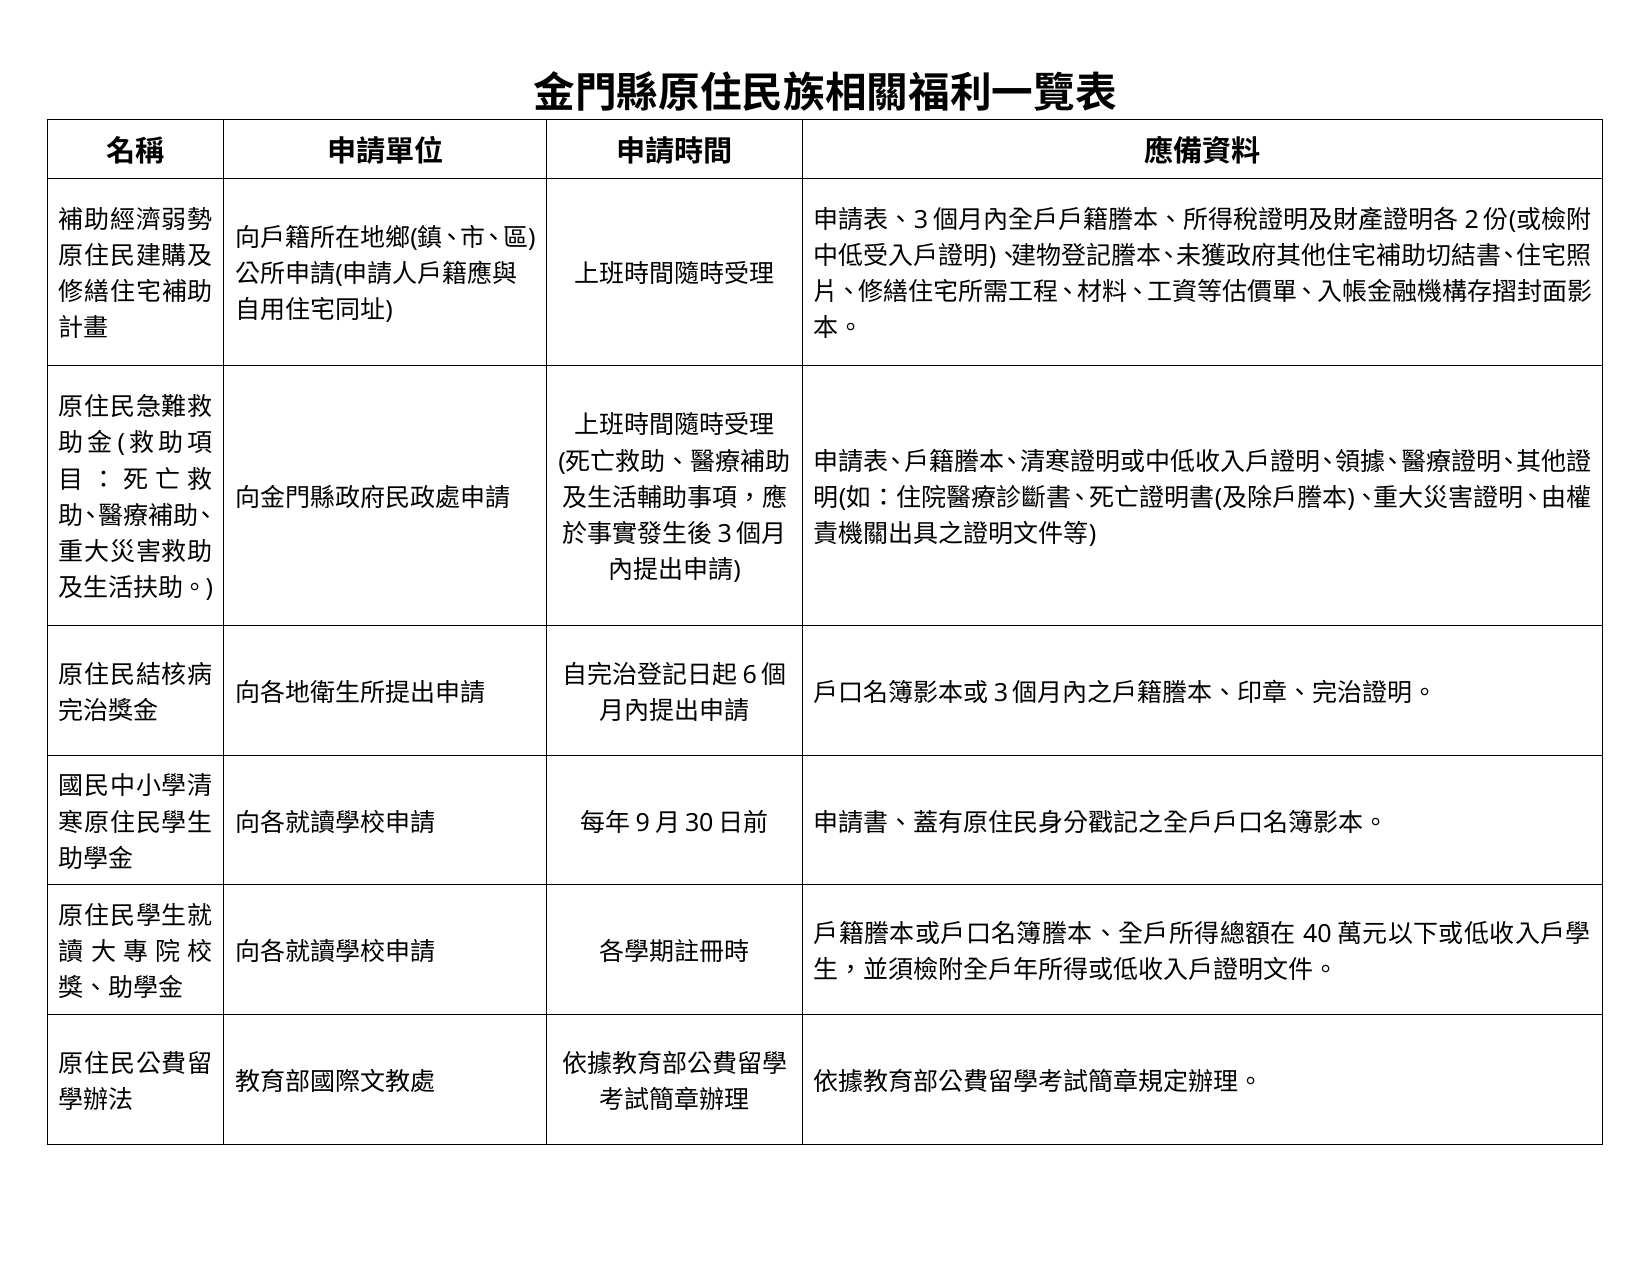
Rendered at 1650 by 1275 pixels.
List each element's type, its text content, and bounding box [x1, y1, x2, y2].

table_cell 自完治登記日起6個月內提出申請 [547, 626, 802, 755]
table_cell 原住民結核病完治獎金 [48, 626, 223, 755]
table_cell 戶籍謄本或戶口名簿謄本、全戶所得總額在40萬元以下或低收入戶學生，並須檢附全戶年所得或低收入戶證明文件。 [803, 885, 1602, 1014]
table_cell 上班時間隨時受理 [547, 179, 802, 365]
table_cell 申請表、戶籍謄本、清寒證明或中低收入戶證明、領據、醫療證明、其他證明(如：住院醫療診斷書、死亡證明書(及除戶謄本)、重大災害證明、由權責機關出具之證明文件等) [803, 366, 1602, 625]
table_header 應備資料 [803, 120, 1602, 177]
table_cell 教育部國際文教處 [224, 1015, 546, 1143]
table_cell 依據教育部公費留學考試簡章辦理 [547, 1015, 802, 1143]
table_cell 國民中小學清寒原住民學生助學金 [48, 756, 223, 884]
table_cell 原住民公費留學辦法 [48, 1015, 223, 1143]
table_header 申請時間 [547, 120, 802, 177]
text 金門縣原住民族相關福利一覽表 [59, 59, 1591, 119]
table_cell 向各就讀學校申請 [224, 756, 546, 884]
table_cell 上班時間隨時受理 (死亡救助、醫療補助及生活輔助事項，應於事實發生後3個月內提出申請) [547, 366, 802, 625]
table_header 申請單位 [224, 120, 546, 177]
table_cell 各學期註冊時 [547, 885, 802, 1014]
table_cell 補助經濟弱勢原住民建購及修繕住宅補助計畫 [48, 179, 223, 365]
table_cell 原住民急難救助金(救助項目：死亡救助、醫療補助、重大災害救助及生活扶助。) [48, 366, 223, 625]
table_cell 原住民學生就讀大專院校獎、助學金 [48, 885, 223, 1014]
table_cell 向金門縣政府民政處申請 [224, 366, 546, 625]
table_cell 向戶籍所在地鄉(鎮、市、區)公所申請(申請人戶籍應與自用住宅同址) [224, 179, 546, 365]
table_cell 申請表、3個月內全戶戶籍謄本、所得稅證明及財產證明各2份(或檢附中低受入戶證明)、建物登記謄本、未獲政府其他住宅補助切結書、住宅照片、修繕住宅所需工程、材料、工資等估價單、入帳金融機構存摺封面影本。 [803, 179, 1602, 365]
table_cell 每年9月30日前 [547, 756, 802, 884]
table_cell 戶口名簿影本或3個月內之戶籍謄本、印章、完治證明。 [803, 626, 1602, 755]
table_cell 向各地衛生所提出申請 [224, 626, 546, 755]
table_header 名稱 [48, 120, 223, 177]
table_cell 申請書、蓋有原住民身分戳記之全戶戶口名簿影本。 [803, 756, 1602, 884]
table_cell 向各就讀學校申請 [224, 885, 546, 1014]
table_cell 依據教育部公費留學考試簡章規定辦理。 [803, 1015, 1602, 1143]
